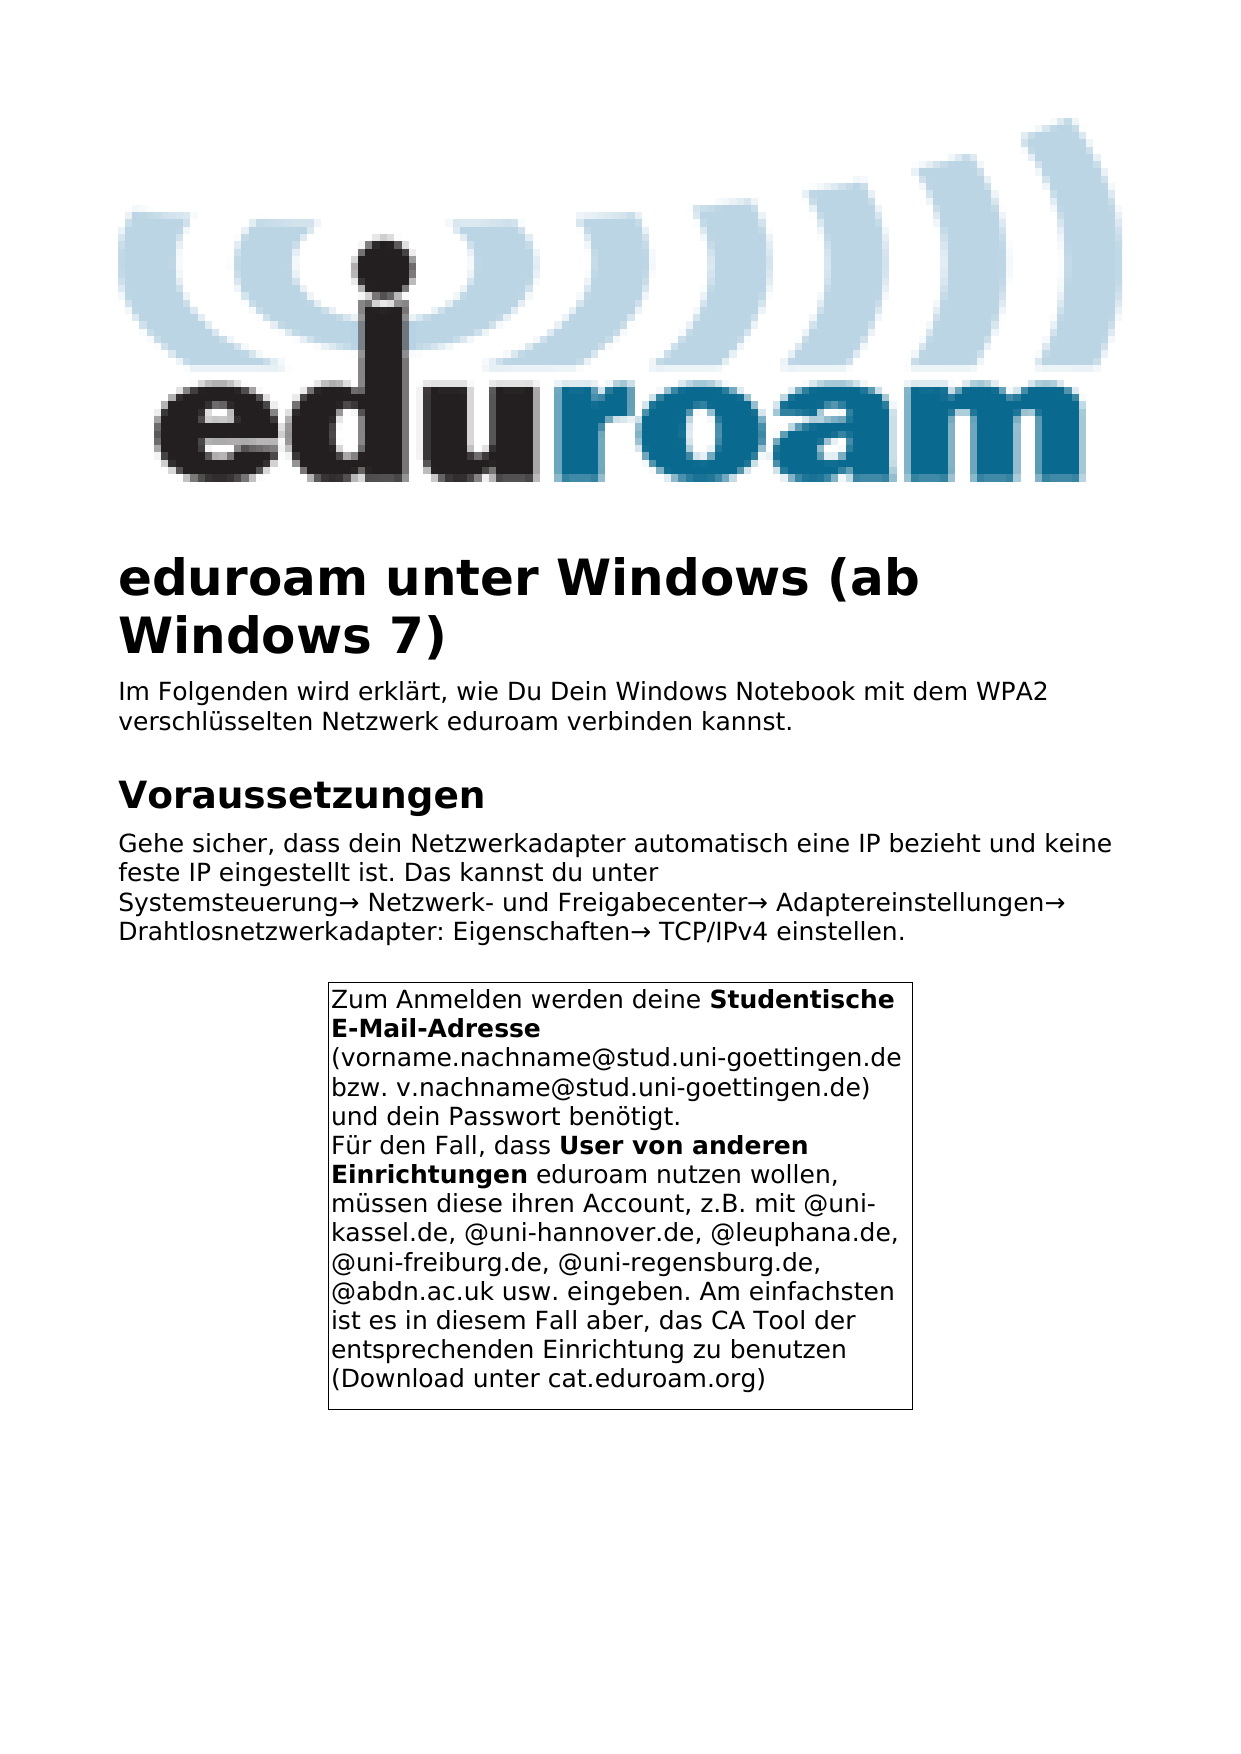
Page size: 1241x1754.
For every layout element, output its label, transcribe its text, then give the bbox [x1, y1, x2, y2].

picture [118, 118, 1123, 482]
table_header Zum Anmelden werden deine Studentische E-Mail-Adresse (vorname.nachname@stud.uni-goettingen.de bzw. v.nachname@stud.uni-goettingen.de) und dein Passwort benötigt. Für den Fall, dass User von anderen Einrichtungen eduroam nutzen wollen, müssen diese ihren Account, z.B. mit @uni-kassel.de, @uni-hannover.de, @leuphana.de, @uni-freiburg.de, @uni-regensburg.de, @abdn.ac.uk usw. eingeben. Am einfachsten ist es in diesem Fall aber, das CA Tool der entsprechenden Einrichtung zu benutzen (Download unter cat.eduroam.org) [329, 983, 912, 1409]
subtitle Voraussetzungen [118, 773, 1122, 817]
text Gehe sicher, dass dein Netzwerkadapter automatisch eine IP bezieht und keine feste IP eingestellt ist. Das kannst du unter Systemsteuerung→ Netzwerk- und Freigabecenter→ Adaptereinstellungen→ Drahtlosnetzwerkadapter: Eigenschaften→ TCP/IPv4 einstellen. [118, 829, 1122, 946]
subtitle eduroam unter Windows (ab Windows 7) [118, 548, 1122, 665]
text Im Folgenden wird erklärt, wie Du Dein Windows Notebook mit dem WPA2 verschlüsselten Netzwerk eduroam verbinden kannst. [118, 677, 1122, 736]
